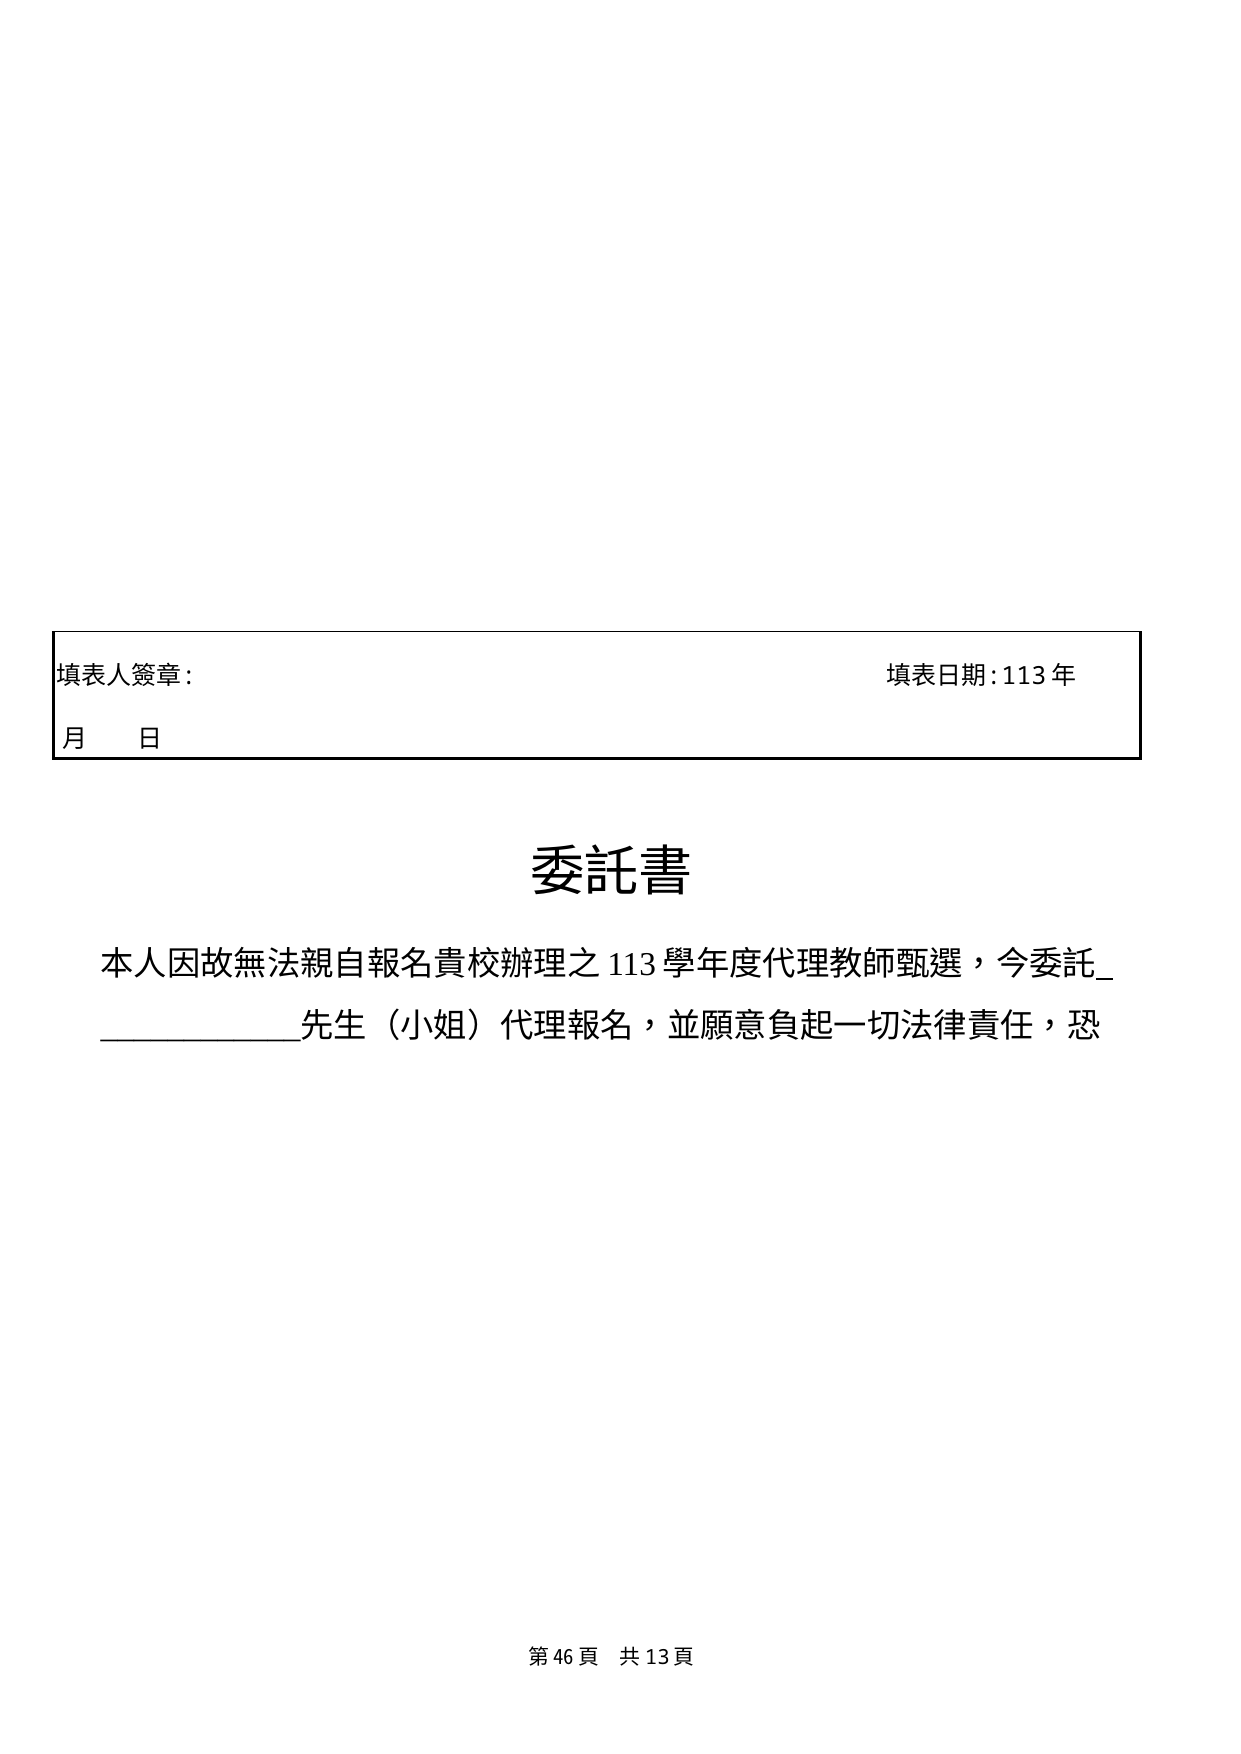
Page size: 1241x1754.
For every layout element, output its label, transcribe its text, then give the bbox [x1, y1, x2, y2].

table_cell 填表人簽章: 填表日期:113年 月 日 [55, 632, 1139, 757]
text 本人因故無法親自報名貴校辦理之113學年度代理教師甄選，今委託 ____________先生（小姐）代理報名，並願意負起一切法律責任，恐 [100, 919, 1122, 1044]
text 委託書 [100, 794, 1122, 919]
